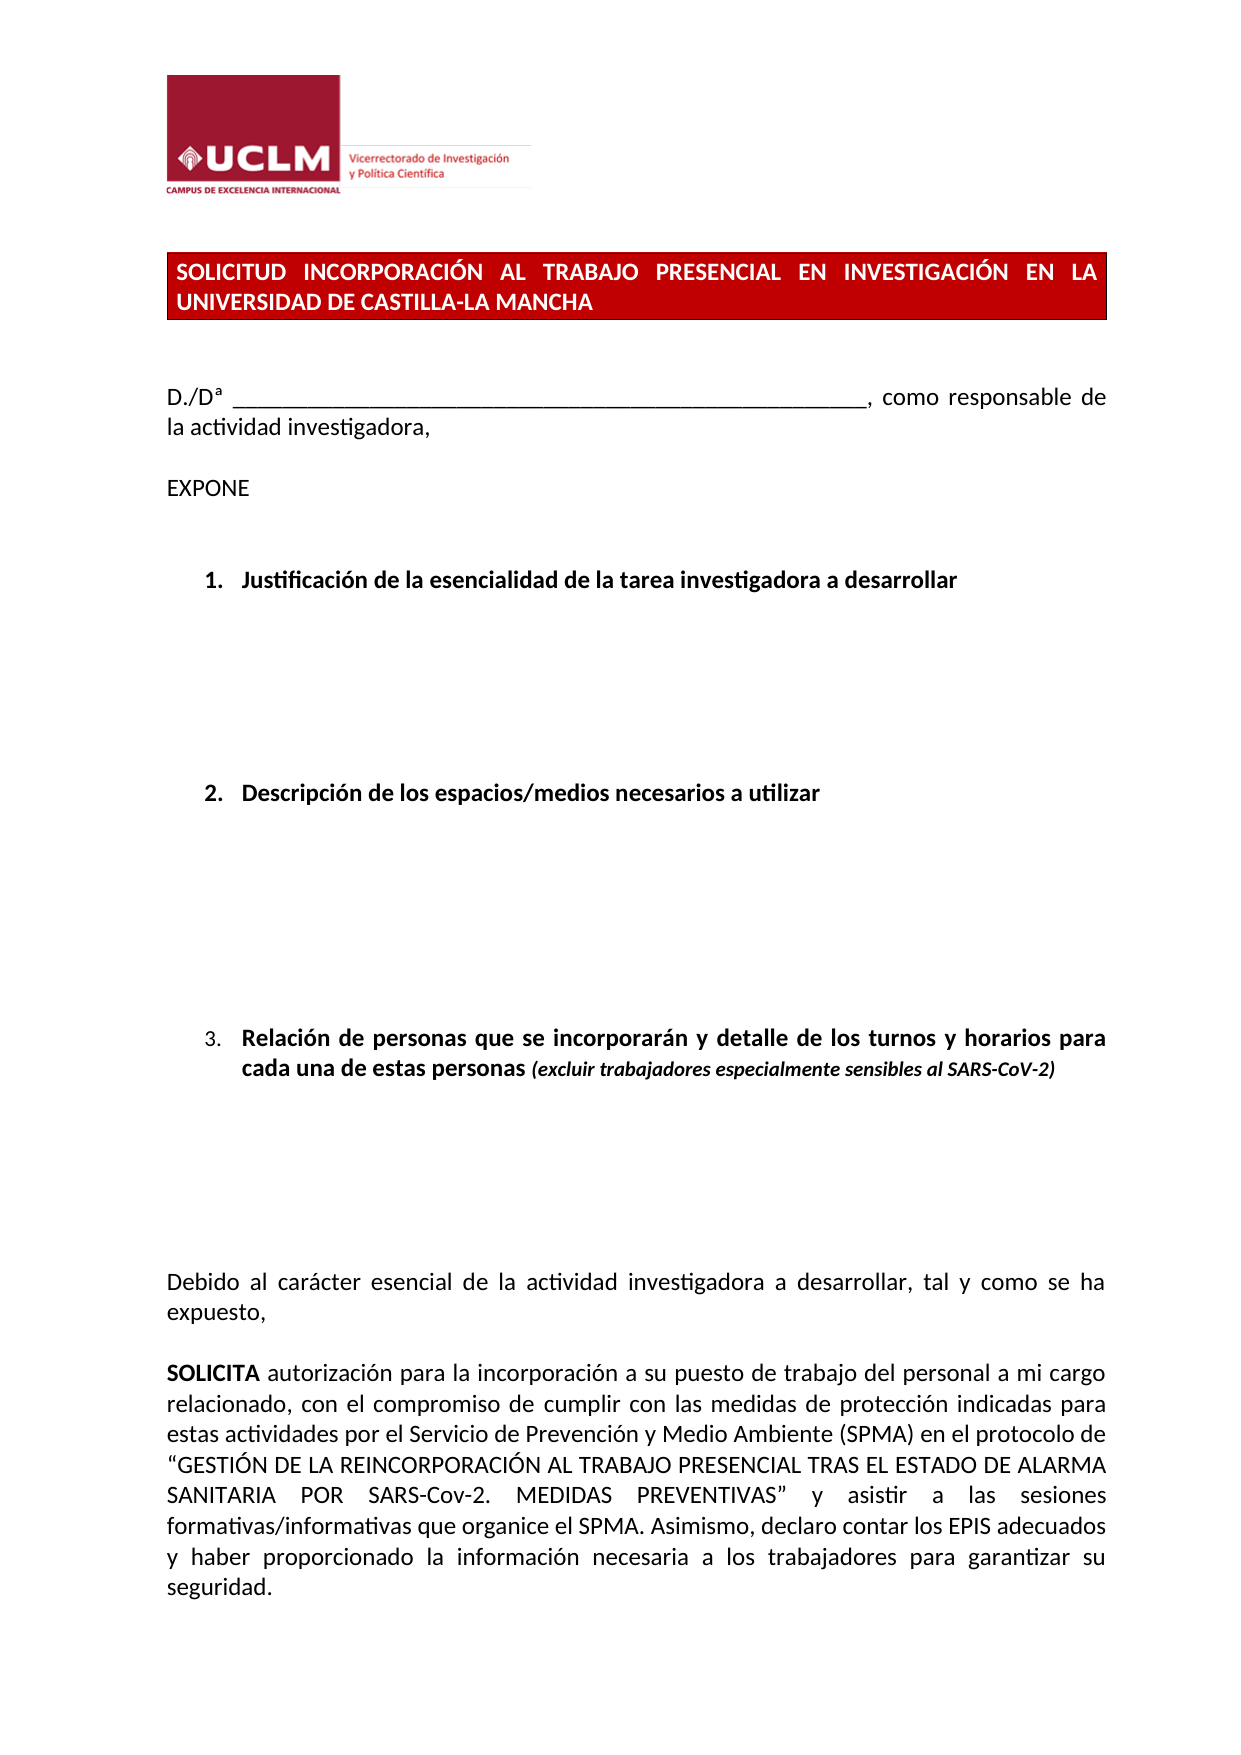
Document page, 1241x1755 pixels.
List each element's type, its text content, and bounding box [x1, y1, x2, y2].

text D./Dª ___________________________________________________, como responsable de la actividad investigadora, [167, 381, 1107, 442]
text Debido al carácter esencial de la actividad investigadora a desarrollar, tal y como se ha expuesto, [167, 1266, 1107, 1327]
text EXPONE [167, 472, 1107, 503]
text SOLICITA autorización para la incorporación a su puesto de trabajo del personal a mi cargo relacionado, con el compromiso de cumplir con las medidas de protección indicadas para estas actividades por el Servicio de Prevención y Medio Ambiente (SPMA) en el protocolo de “GESTIÓN DE LA REINCORPORACIÓN AL TRABAJO PRESENCIAL TRAS EL ESTADO DE ALARMA SANITARIA POR SARS-Cov-2. MEDIDAS PREVENTIVAS” y asistir a las sesiones formativas/informativas que organice el SPMA. Asimismo, declaro contar los EPIS adecuados y haber proporcionado la información necesaria a los trabajadores para garantizar su seguridad. [167, 1357, 1107, 1602]
list Relación de personas que se incorporarán y detalle de los turnos y horarios para cada una de estas personas (excluir trabajadores especialmente sensibles al SARS-CoV-2) [204, 1022, 1107, 1083]
list Justificación de la esencialidad de la tarea investigadora a desarrollar [204, 564, 1107, 594]
text SOLICITUD INCORPORACIÓN AL TRABAJO PRESENCIAL EN INVESTIGACIÓN EN LA UNIVERSIDAD DE CASTILLA-LA MANCHA [168, 254, 1106, 319]
list Descripción de los espacios/medios necesarios a utilizar [204, 778, 1107, 808]
